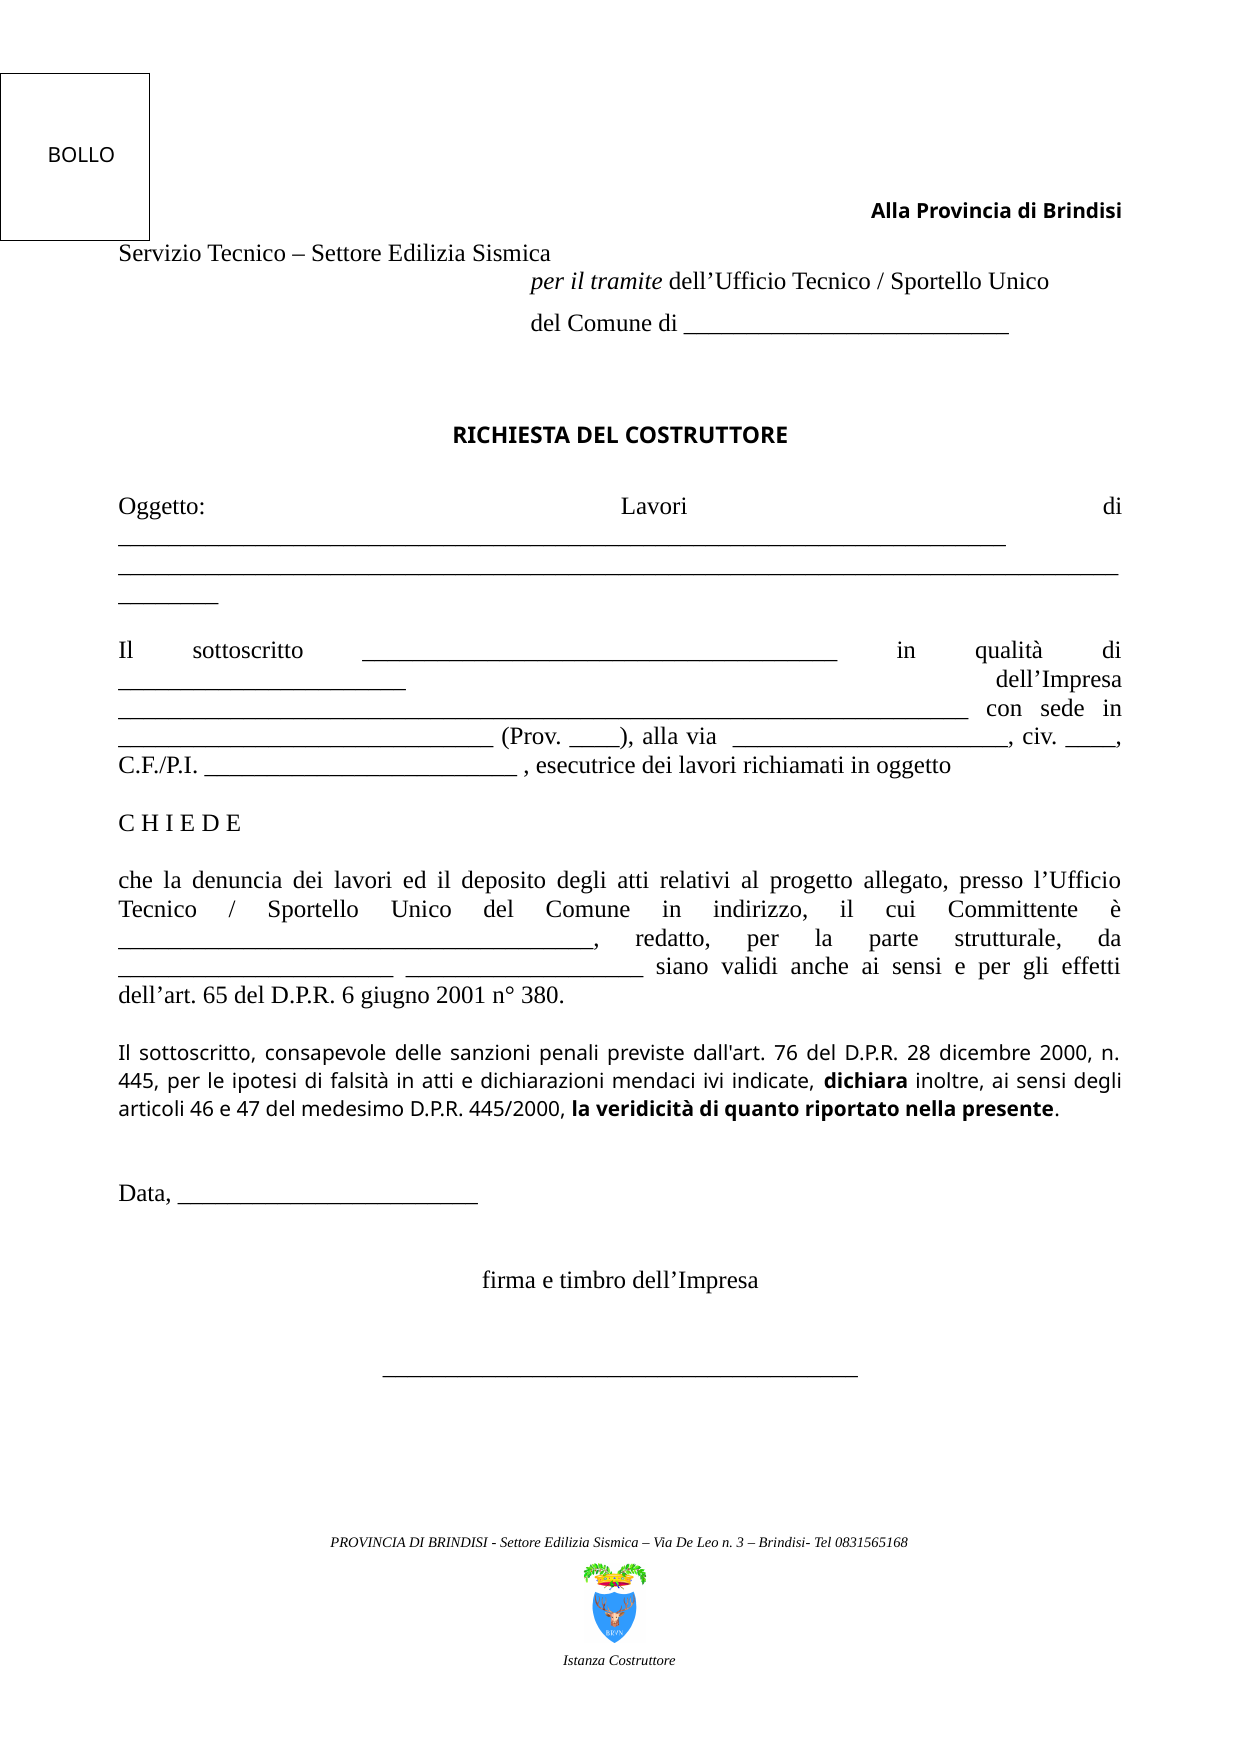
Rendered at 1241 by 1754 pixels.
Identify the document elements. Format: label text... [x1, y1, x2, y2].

text che la denuncia dei lavori ed il deposito degli atti relativi al progetto allegato, presso l’Ufficio Tecnico / Sportello Unico del Comune in indirizzo, il cui Committente è ______________________________________, redatto, per la parte strutturale, da ______________________ ___________________ siano validi anche ai sensi e per gli effetti dell’art. 65 del D.P.R. 6 giugno 2001 n° 380. [118, 865, 1122, 1009]
text Data, ________________________ [118, 1178, 1122, 1207]
text C H I E D E [118, 808, 1122, 836]
text ______________________________________ [118, 1351, 1122, 1380]
text Oggetto: Lavori di _______________________________________________________________________ ________________________________________________________________________________________ [118, 491, 1122, 606]
subtitle RICHIESTA DEL COSTRUTTORE [118, 419, 1122, 450]
subtitle Alla Provincia di Brindisi [587, 197, 1122, 225]
text firma e timbro dell’Impresa [118, 1265, 1122, 1293]
text Servizio Tecnico – Settore Edilizia Sismica [118, 238, 1122, 266]
text Il sottoscritto, consapevole delle sanzioni penali previste dall'art. 76 del D.P.R. 28 dicembre 2000, n. 445, per le ipotesi di falsità in atti e dichiarazioni mendaci ivi indicate, dichiara inoltre, ai sensi degli articoli 46 e 47 del medesimo D.P.R. 445/2000, la veridicità di quanto riportato nella presente. [118, 1038, 1122, 1123]
picture [583, 1563, 647, 1643]
text del Comune di __________________________ [530, 308, 1122, 336]
text BOLLO [16, 131, 134, 181]
text Il sottoscritto ______________________________________ in qualità di _______________________ dell’Impresa ____________________________________________________________________ con sede in ______________________________ (Prov. ____), alla via ______________________, civ. ____, C.F./P.I. _________________________ , esecutrice dei lavori richiamati in oggetto [118, 635, 1122, 779]
text per il tramite dell’Ufficio Tecnico / Sportello Unico [531, 266, 1122, 295]
